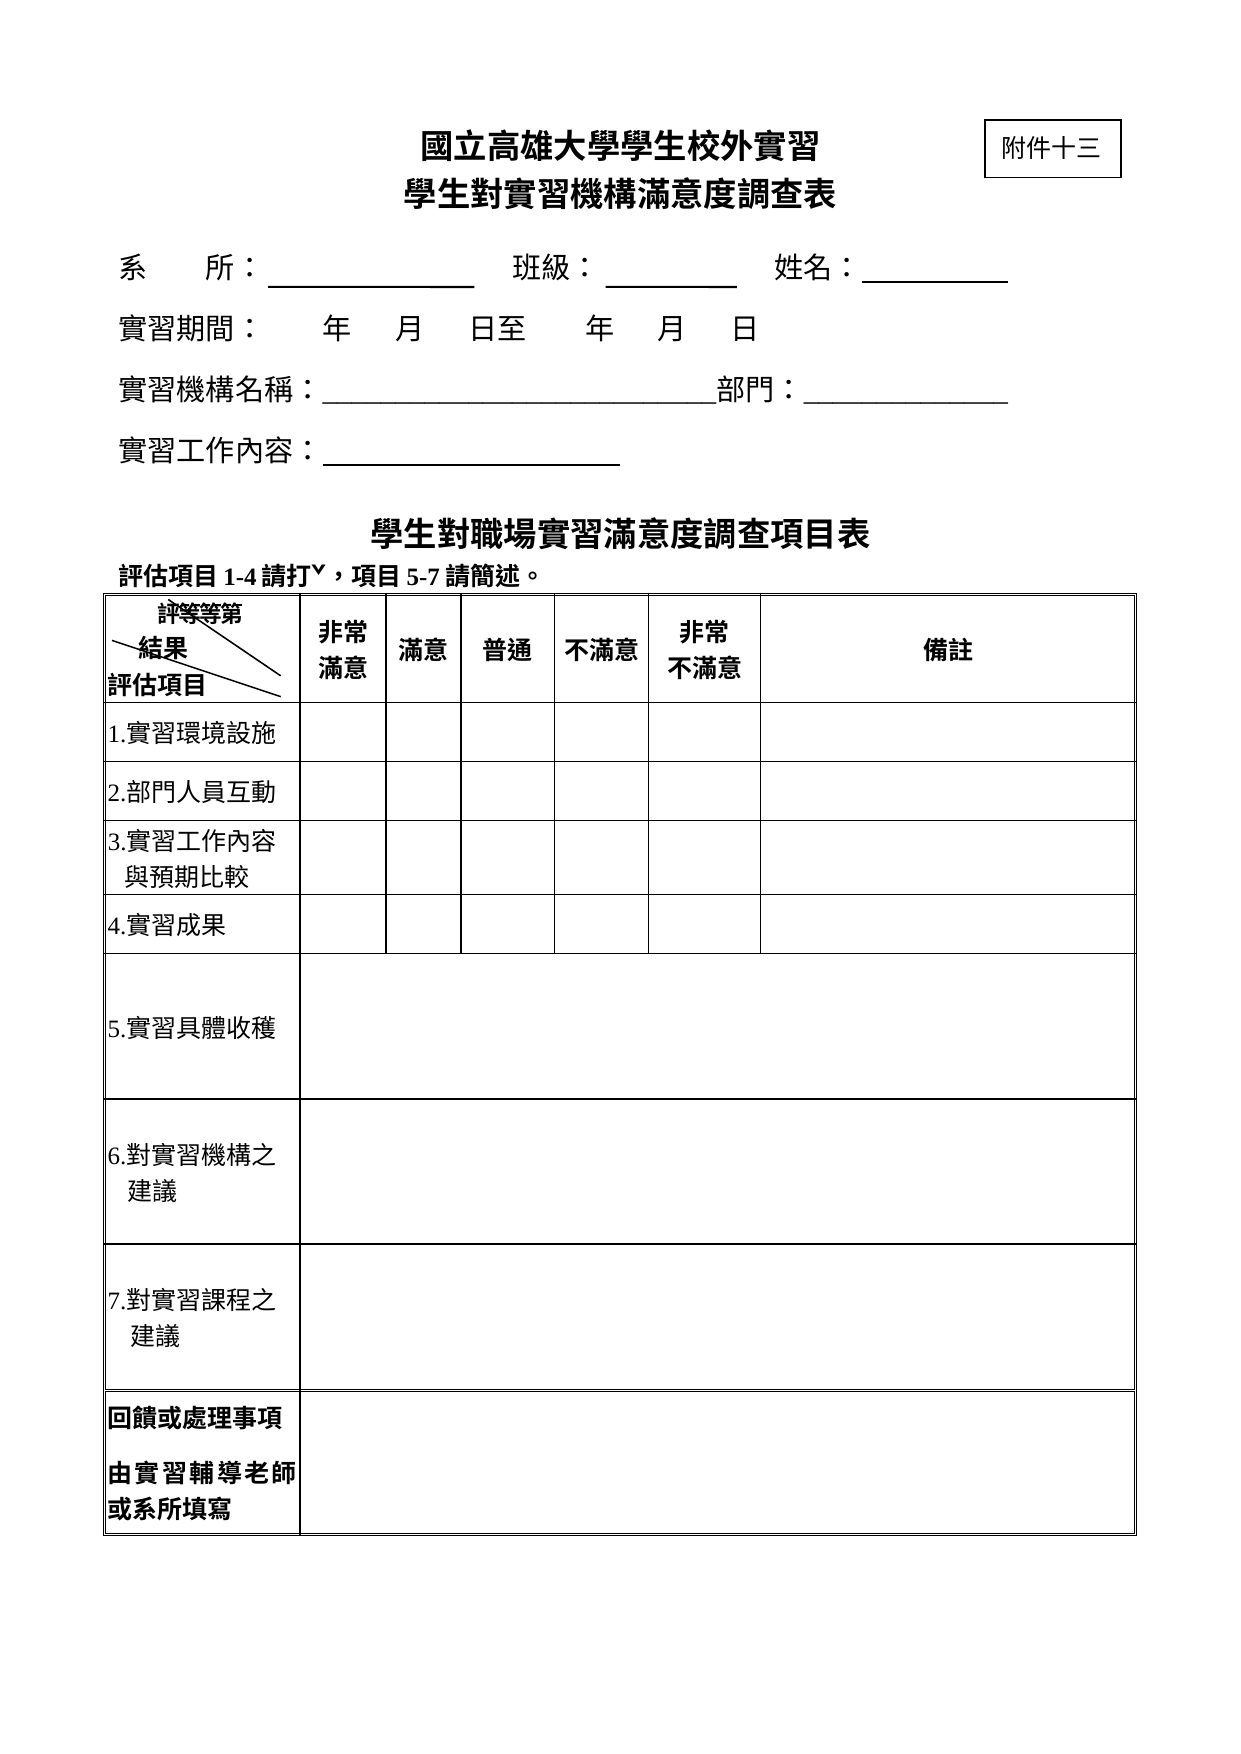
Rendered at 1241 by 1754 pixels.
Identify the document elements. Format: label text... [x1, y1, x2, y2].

text 實習機構名稱：___________________________部門：______________ [118, 367, 1122, 409]
table_cell 5.實習具體收穫 [106, 954, 299, 1098]
table_header 備註 [761, 596, 1134, 701]
text [986, 121, 1120, 177]
table_cell [301, 1100, 1134, 1243]
table_header 非常 滿意 [301, 596, 385, 701]
text 附件十三 [1001, 128, 1106, 164]
table_header 滿意 [387, 596, 460, 701]
table_cell [301, 1245, 1134, 1389]
table_cell 3.實習工作內容與預期比較 [106, 821, 299, 894]
table_cell [387, 703, 460, 761]
table_cell 回饋或處理事項 由實習輔導老師或系所填寫 [106, 1392, 299, 1533]
text 系 所： 班級： 姓名： [118, 245, 1122, 287]
table_cell [649, 895, 760, 953]
table_cell [555, 762, 648, 819]
text 實習工作內容： [118, 428, 1122, 470]
text 學生對實習機構滿意度調查表 [118, 168, 1122, 216]
table_cell [555, 821, 648, 894]
table_cell 4.實習成果 [106, 895, 299, 953]
table_cell [761, 821, 1134, 894]
table_cell [301, 703, 385, 761]
text 學生對職場實習滿意度調查項目表 [118, 508, 1122, 556]
table_cell 6.對實習機構之建議 [106, 1100, 299, 1243]
text 實習期間： 年 月 日至 年 月 日 [118, 306, 1122, 348]
table_cell 1.實習環境設施 [106, 703, 299, 761]
table_cell [761, 703, 1134, 761]
table_cell [649, 762, 760, 819]
table_cell [462, 821, 554, 894]
table_cell [761, 895, 1134, 953]
table_cell [462, 703, 554, 761]
table_cell 7.對實習課程之建議 [106, 1245, 299, 1389]
table_header 非常 不滿意 [649, 596, 760, 701]
table_cell [301, 821, 385, 894]
table_cell [555, 895, 648, 953]
table_cell [462, 762, 554, 819]
text 評估項目1-4請打ˇ，項目5-7請簡述。 [118, 556, 1122, 593]
table_cell [555, 703, 648, 761]
table_cell [301, 1392, 1134, 1533]
table_cell [387, 762, 460, 819]
table_cell [387, 895, 460, 953]
table_cell [301, 954, 1134, 1098]
table_cell [649, 821, 760, 894]
table_header 普通 [462, 596, 554, 701]
table_header 評等等第 結果 評估項目 [106, 596, 299, 701]
table_cell [301, 762, 385, 819]
table_cell [761, 762, 1134, 819]
table_cell [649, 703, 760, 761]
table_cell [387, 821, 460, 894]
table_cell [301, 895, 385, 953]
table_cell 2.部門人員互動 [106, 762, 299, 819]
table_header 不滿意 [555, 596, 648, 701]
table_cell [462, 895, 554, 953]
text 國立高雄大學學生校外實習 [118, 119, 984, 168]
